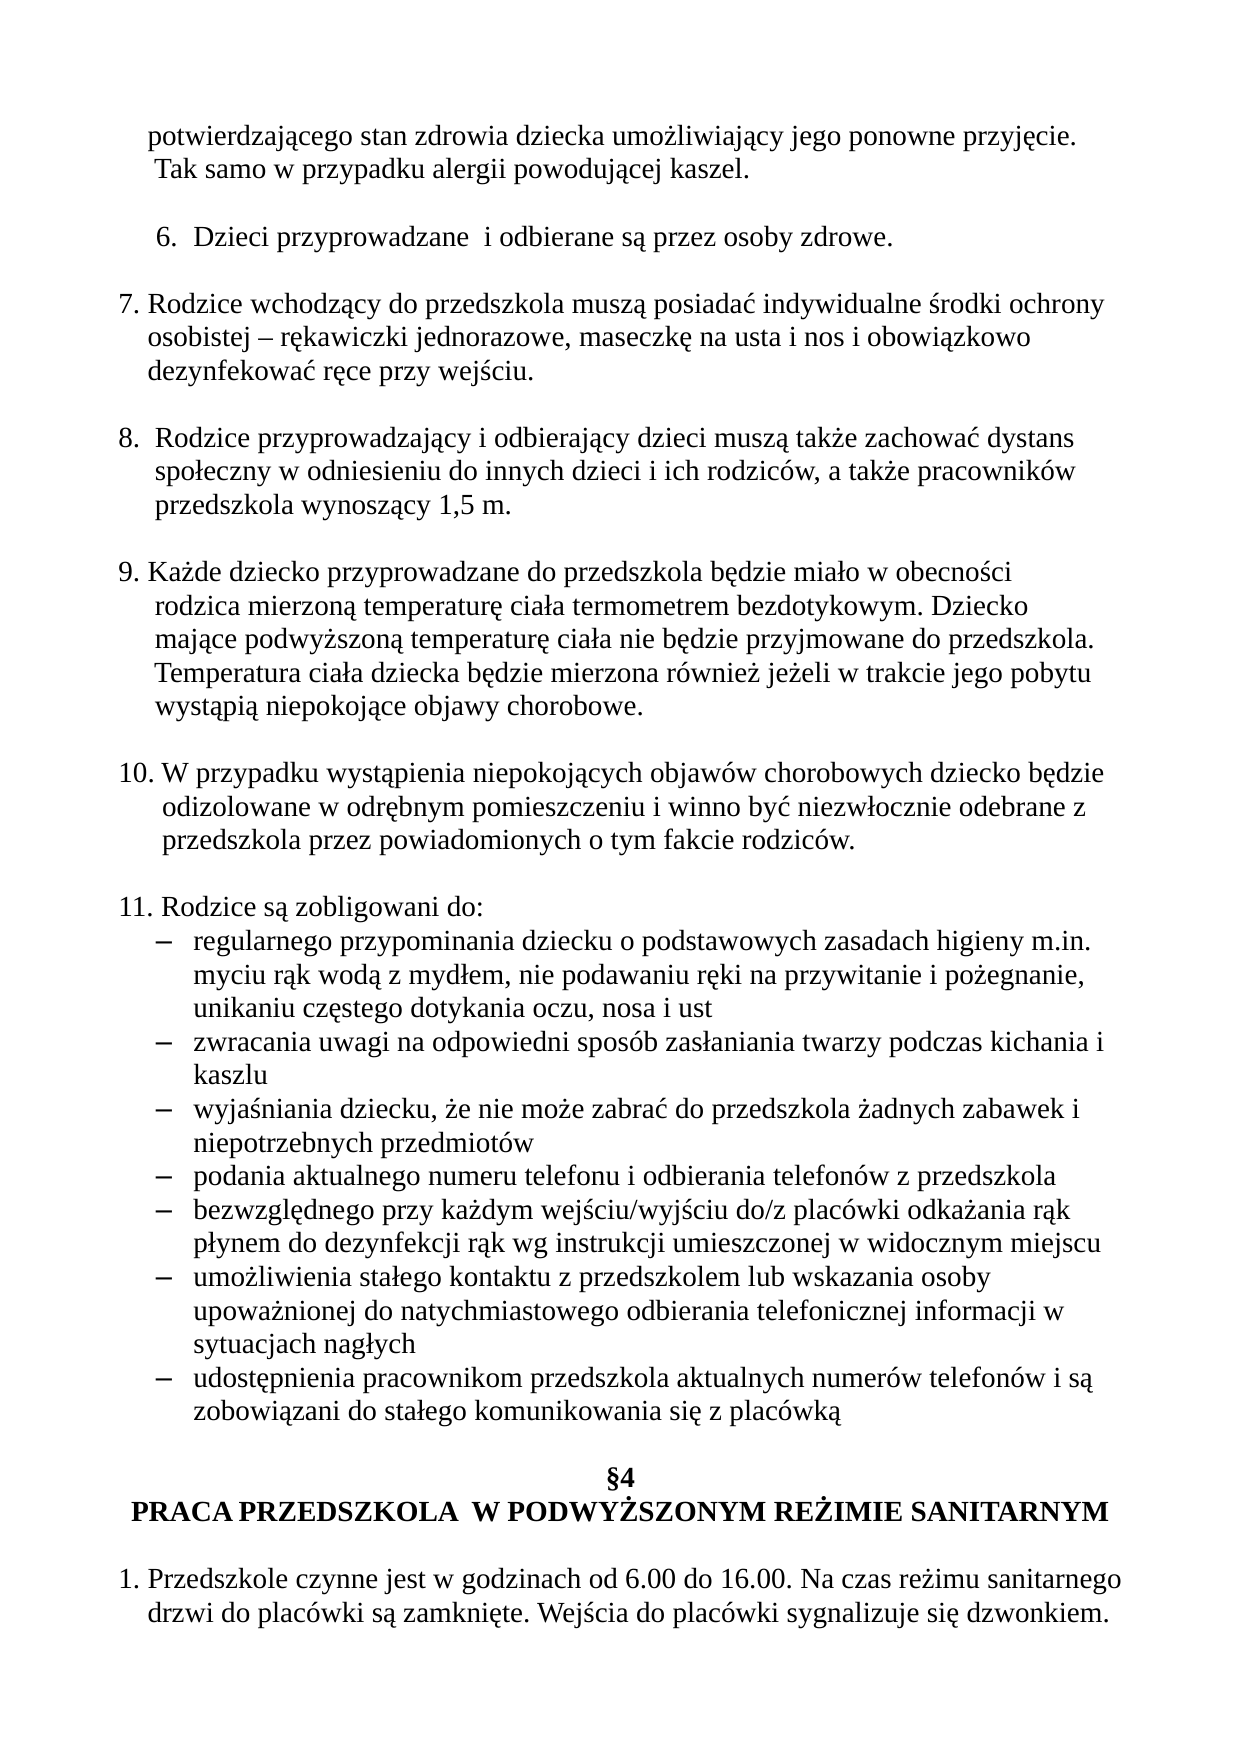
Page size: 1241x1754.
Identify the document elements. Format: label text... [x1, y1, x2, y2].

text społeczny w odniesieniu do innych dzieci i ich rodziców, a także pracowników [118, 453, 1122, 487]
list podania aktualnego numeru telefonu i odbierania telefonów z przedszkola [156, 1158, 1122, 1192]
text 10. W przypadku wystąpienia niepokojących objawów chorobowych dziecko będzie [118, 755, 1122, 789]
text 9. Każde dziecko przyprowadzane do przedszkola będzie miało w obecności [118, 554, 1122, 588]
text mające podwyższoną temperaturę ciała nie będzie przyjmowane do przedszkola. [118, 621, 1122, 655]
text przedszkola przez powiadomionych o tym fakcie rodziców. [118, 822, 1122, 856]
text dezynfekować ręce przy wejściu. [118, 353, 1122, 386]
list Dzieci przyprowadzane i odbierane są przez osoby zdrowe. [156, 219, 1122, 252]
text drzwi do placówki są zamknięte. Wejścia do placówki sygnalizuje się dzwonkiem. [118, 1595, 1122, 1628]
text Temperatura ciała dziecka będzie mierzona również jeżeli w trakcie jego pobytu [118, 655, 1122, 688]
list udostępnienia pracownikom przedszkola aktualnych numerów telefonów i są zobowiązani do stałego komunikowania się z placówką [156, 1360, 1122, 1427]
text przedszkola wynoszący 1,5 m. [118, 487, 1122, 521]
text 1. Przedszkole czynne jest w godzinach od 6.00 do 16.00. Na czas reżimu sanitarnego [118, 1561, 1122, 1595]
text odizolowane w odrębnym pomieszczeniu i winno być niezwłocznie odebrane z [118, 789, 1122, 822]
list wyjaśniania dziecku, że nie może zabrać do przedszkola żadnych zabawek i niepotrzebnych przedmiotów [156, 1091, 1122, 1158]
text 7. Rodzice wchodzący do przedszkola muszą posiadać indywidualne środki ochrony [118, 286, 1122, 319]
text §4 [118, 1461, 1122, 1494]
text PRACA PRZEDSZKOLA W PODWYŻSZONYM REŻIMIE SANITARNYM [118, 1494, 1122, 1528]
text potwierdzającego stan zdrowia dziecka umożliwiający jego ponowne przyjęcie. [118, 118, 1122, 152]
list zwracania uwagi na odpowiedni sposób zasłaniania twarzy podczas kichania i kaszlu [156, 1024, 1122, 1091]
list bezwzględnego przy każdym wejściu/wyjściu do/z placówki odkażania rąk płynem do dezynfekcji rąk wg instrukcji umieszczonej w widocznym miejscu [156, 1192, 1122, 1259]
text rodzica mierzoną temperaturę ciała termometrem bezdotykowym. Dziecko [118, 588, 1122, 621]
text wystąpią niepokojące objawy chorobowe. [118, 688, 1122, 722]
text osobistej – rękawiczki jednorazowe, maseczkę na usta i nos i obowiązkowo [118, 319, 1122, 353]
text 8. Rodzice przyprowadzający i odbierający dzieci muszą także zachować dystans [118, 420, 1122, 453]
text Tak samo w przypadku alergii powodującej kaszel. [118, 152, 1122, 185]
list umożliwienia stałego kontaktu z przedszkolem lub wskazania osoby upoważnionej do natychmiastowego odbierania telefonicznej informacji w sytuacjach nagłych [156, 1259, 1122, 1360]
list regularnego przypominania dziecku o podstawowych zasadach higieny m.in. myciu rąk wodą z mydłem, nie podawaniu ręki na przywitanie i pożegnanie, unikaniu częstego dotykania oczu, nosa i ust [156, 923, 1122, 1024]
text 11. Rodzice są zobligowani do: [118, 889, 1122, 923]
